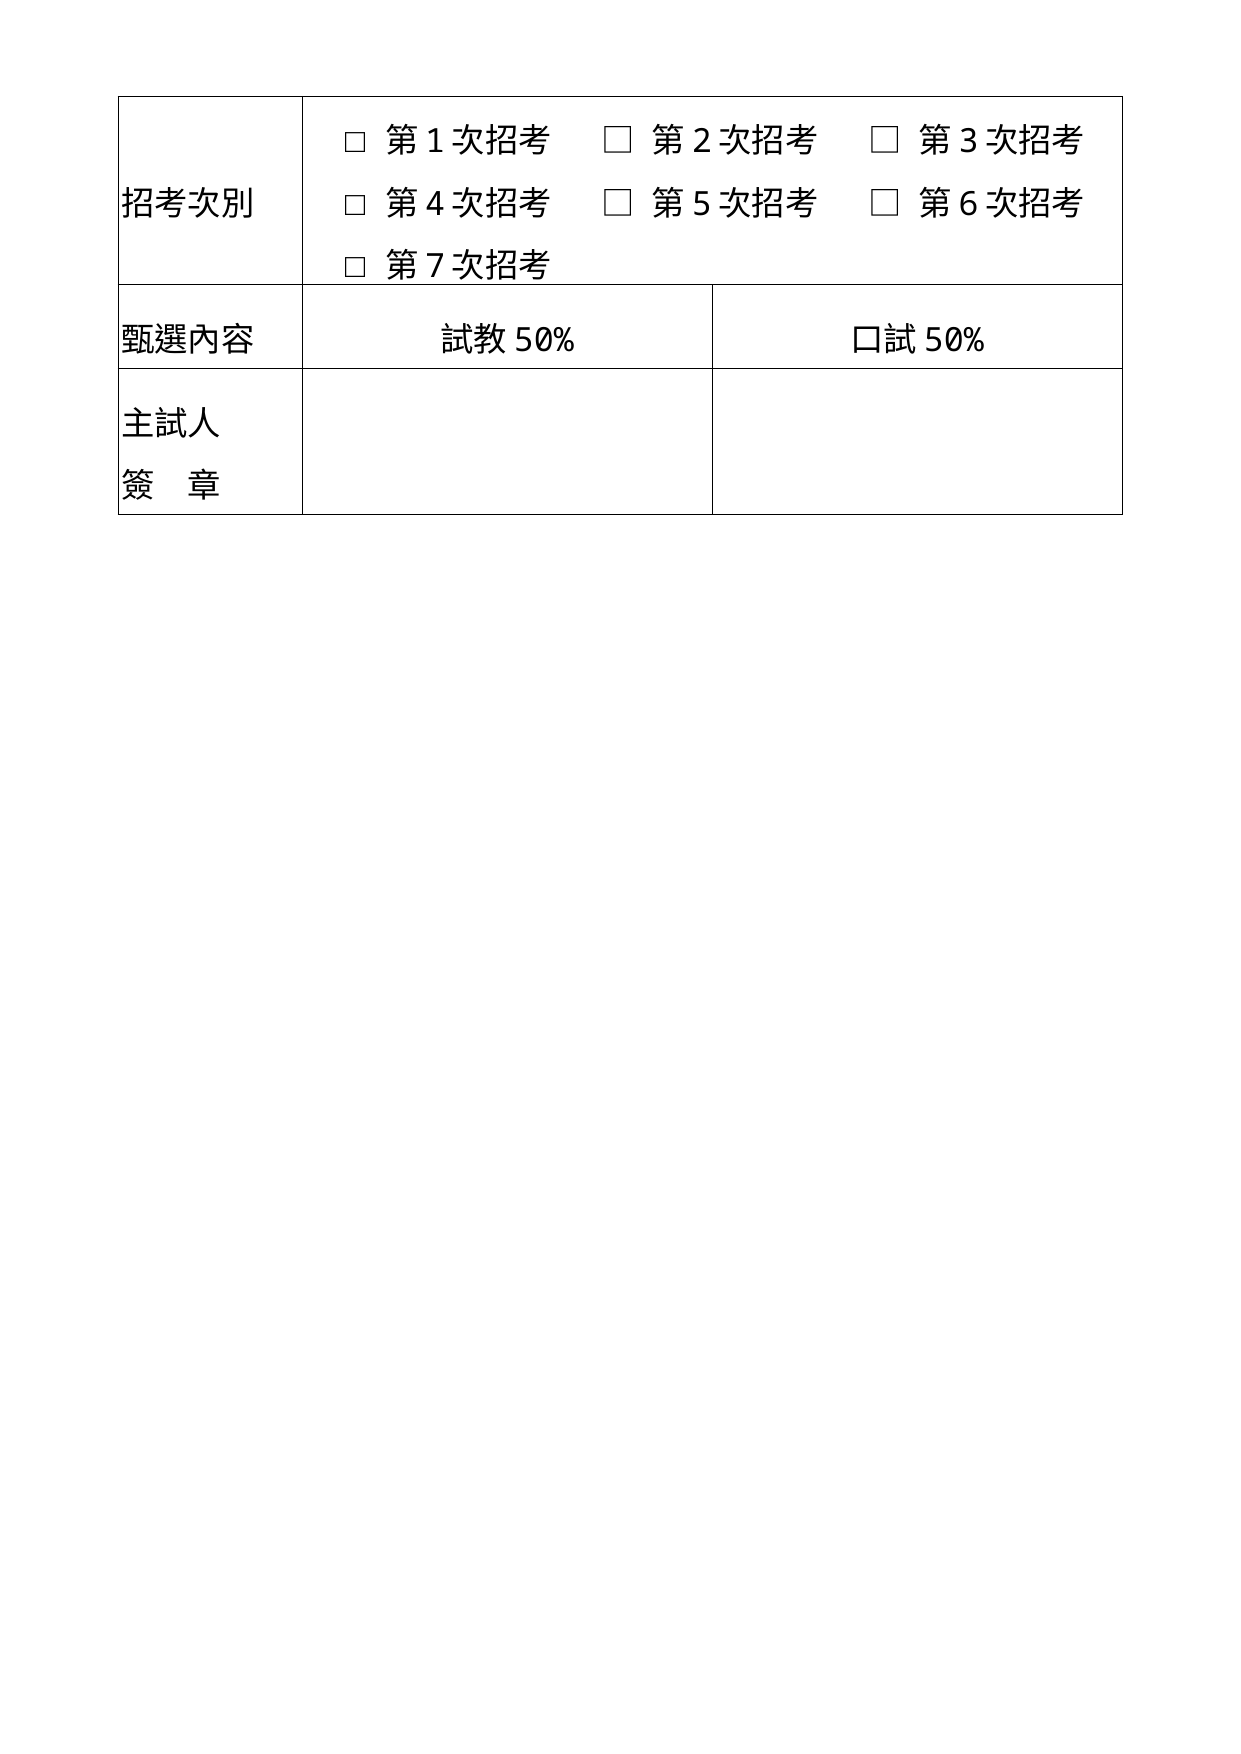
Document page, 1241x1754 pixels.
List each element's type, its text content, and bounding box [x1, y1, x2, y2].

table_cell 招考次別 [119, 97, 302, 284]
table_cell 甄選內容 [119, 285, 302, 368]
table_cell 主試人 簽 章 [119, 369, 302, 514]
table_cell [303, 369, 712, 514]
table_cell □ 第1次招考 □ 第2次招考 □ 第3次招考 □ 第4次招考 □ 第5次招考 □ 第6次招考 □ 第7次招考 [303, 97, 1122, 284]
table_cell [713, 369, 1122, 514]
table_cell 試教50% [303, 285, 712, 368]
table_cell 口試50% [713, 285, 1122, 368]
